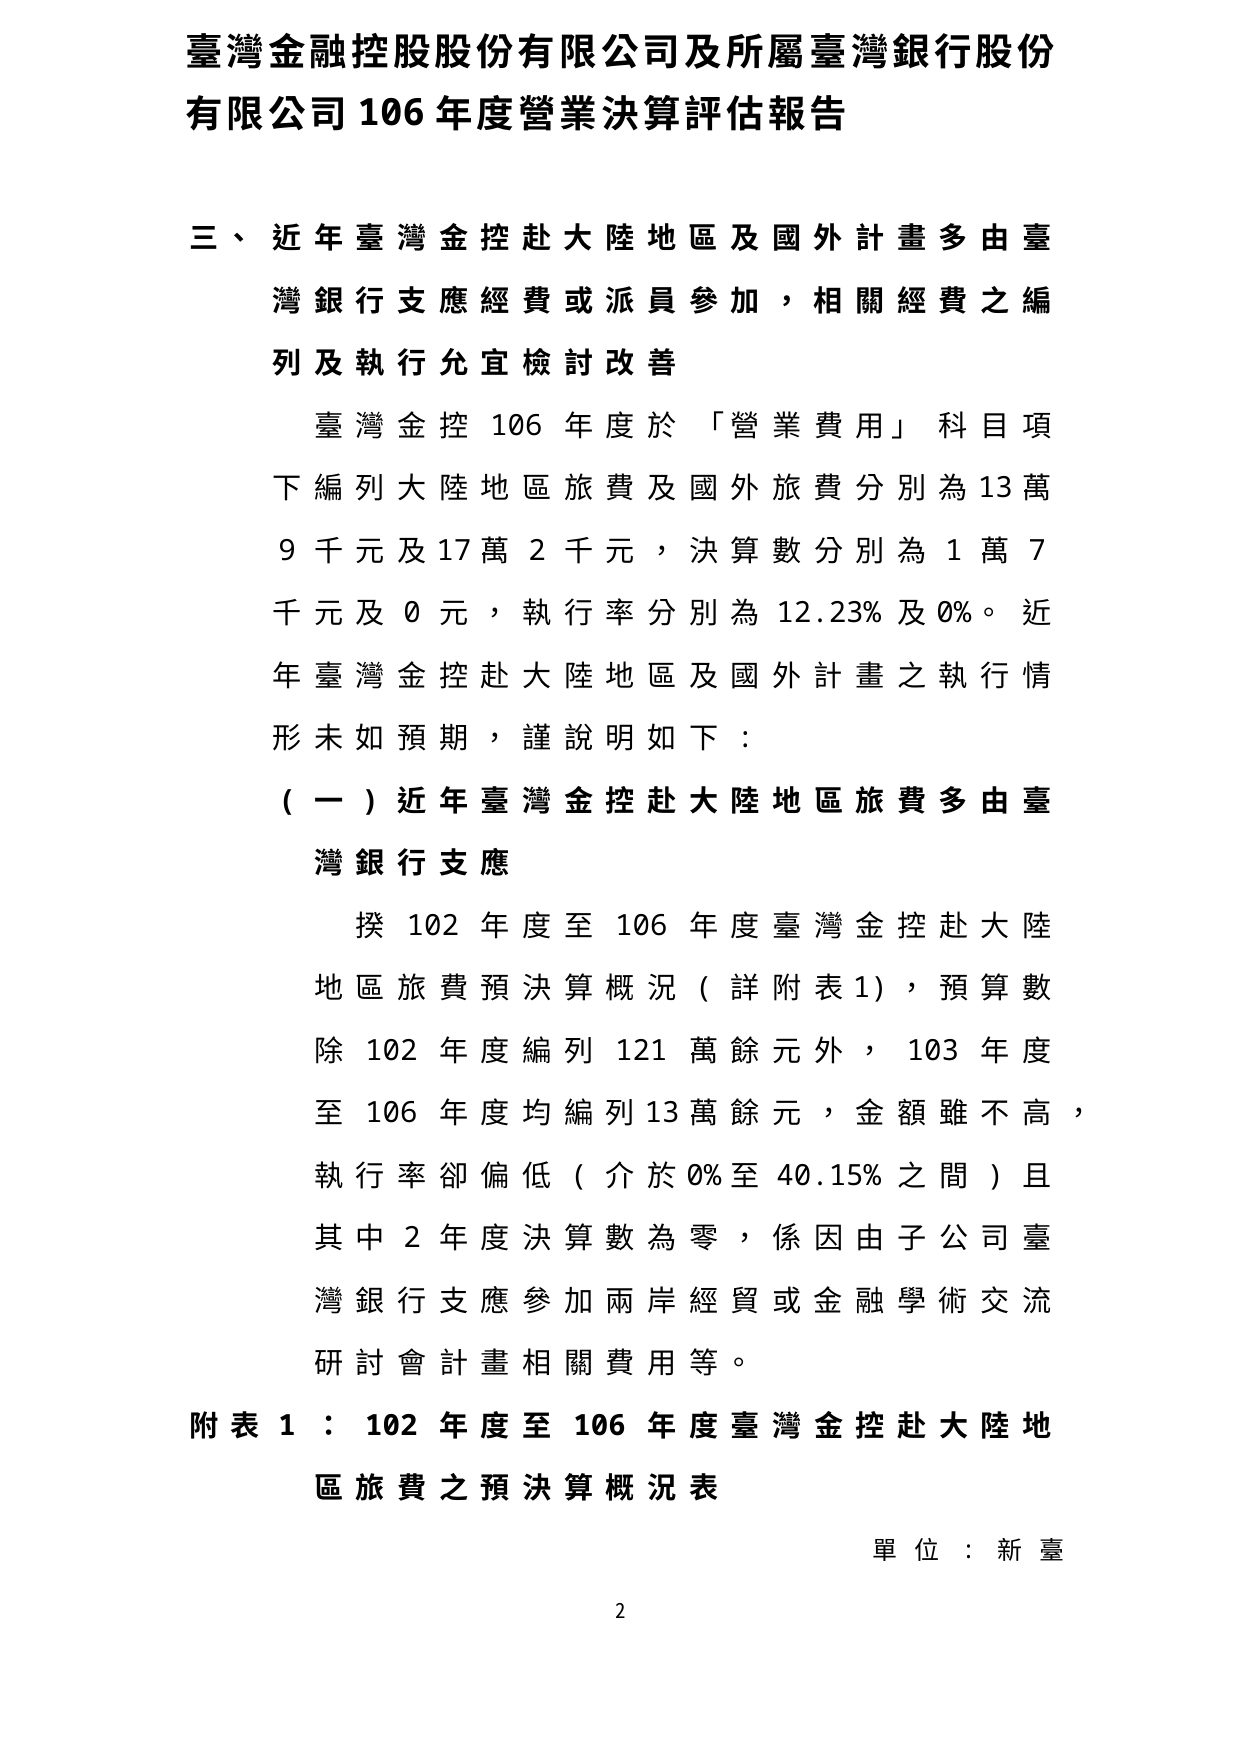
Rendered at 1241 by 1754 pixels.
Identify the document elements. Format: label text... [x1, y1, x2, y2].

text 臺灣金控106年度於「營業費用」科目項下編列大陸地區旅費及國外旅費分別為13萬9千元及17萬2千元，決算數分別為1萬7千元及0元，執行率分別為12.23%及0%。近年臺灣金控赴大陸地區及國外計畫之執行情形未如預期，謹說明如下: [242, 382, 1058, 757]
text (一)近年臺灣金控赴大陸地區旅費多由臺灣銀行支應 [242, 757, 1058, 882]
text 揆102年度至106年度臺灣金控赴大陸地區旅費預決算概況(詳附表1)，預算數除102年度編列121萬餘元外，103年度至106年度均編列13萬餘元，金額雖不高，執行率卻偏低(介於0%至40.15%之間)且其中2年度決算數為零，係因由子公司臺灣銀行支應參加兩岸經貿或金融學術交流研討會計畫相關費用等。 [271, 882, 1058, 1382]
text 三、近年臺灣金控赴大陸地區及國外計畫多由臺灣銀行支應經費或派員參加，相關經費之編列及執行允宜檢討改善 [183, 194, 1058, 382]
text 單位:新臺 [183, 1507, 1072, 1569]
text 臺灣金融控股股份有限公司及所屬臺灣銀行股份有限公司106年度營業決算評估報告 [183, 7, 1058, 132]
text 附表1：102年度至106年度臺灣金控赴大陸地區旅費之預決算概況表 [183, 1382, 1072, 1507]
